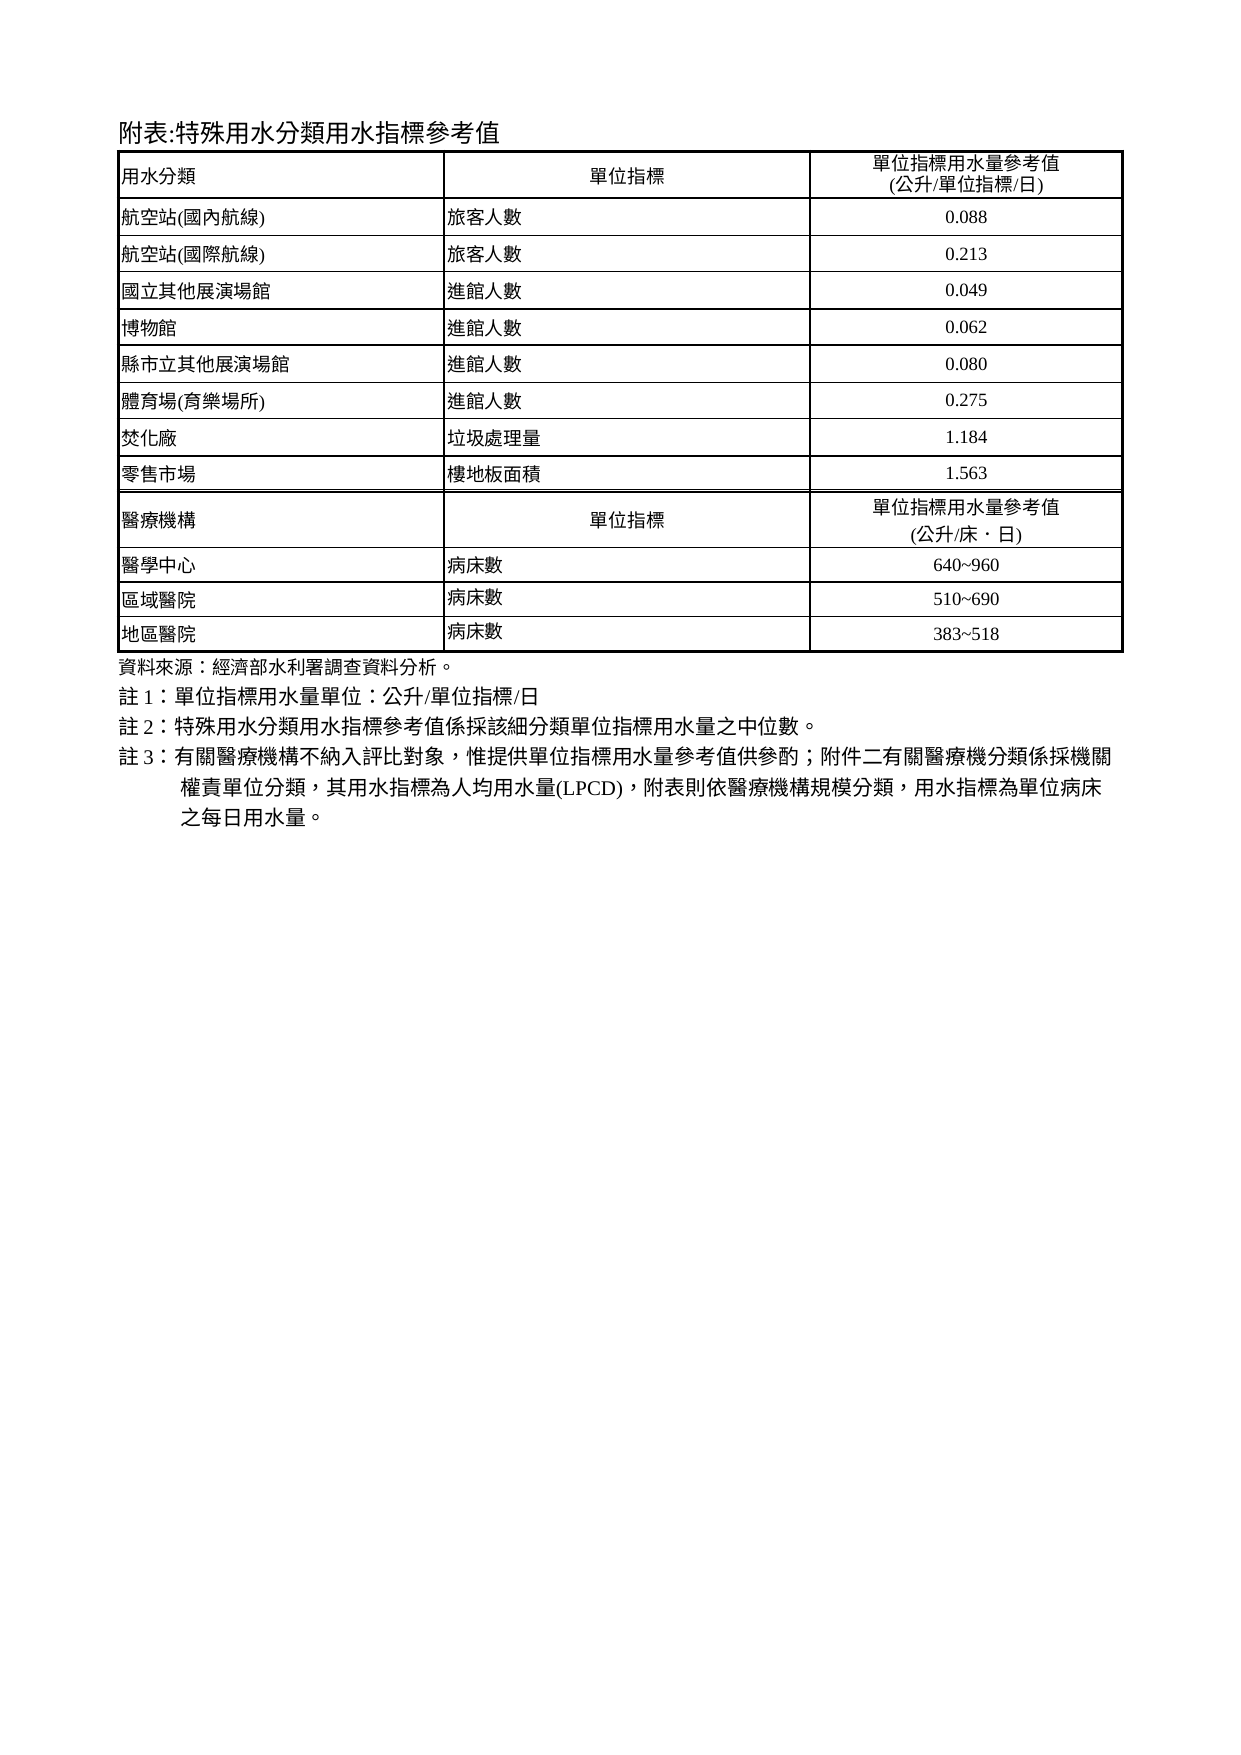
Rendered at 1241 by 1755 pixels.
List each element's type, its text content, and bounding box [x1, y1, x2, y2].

text 註3：有關醫療機構不納入評比對象，惟提供單位指標用水量參考值供參酌；附件二有關醫療機分類係採機關權責單位分類，其用水指標為人均用水量(LPCD)，附表則依醫療機構規模分類，用水指標為單位病床之每日用水量。 [118, 741, 1122, 831]
table_cell 樓地板面積 [445, 457, 809, 489]
table_cell 383~518 [811, 617, 1121, 650]
table_cell 進館人數 [445, 346, 809, 381]
table_cell 體育場(育樂場所) [120, 383, 443, 417]
table_cell 單位指標 [445, 493, 809, 547]
table_cell 0.275 [811, 383, 1121, 417]
text 附表:特殊用水分類用水指標參考值 [118, 113, 1122, 149]
table_cell 進館人數 [445, 310, 809, 344]
table_cell 國立其他展演場館 [120, 272, 443, 308]
text 註1：單位指標用水量單位：公升/單位指標/日 [118, 680, 1122, 710]
table_cell 垃圾處理量 [445, 419, 809, 455]
table_cell 1.563 [811, 457, 1121, 489]
table_cell 醫學中心 [120, 548, 443, 581]
table_cell 0.049 [811, 272, 1121, 308]
table_cell 0.062 [811, 310, 1121, 344]
table_cell 零售市場 [120, 457, 443, 489]
table_cell 進館人數 [445, 272, 809, 308]
table_cell 0.213 [811, 236, 1121, 271]
table_cell 0.088 [811, 199, 1121, 234]
table_cell 旅客人數 [445, 199, 809, 234]
table_cell 0.080 [811, 346, 1121, 381]
table_cell 航空站(國內航線) [120, 199, 443, 234]
table_cell 單位指標用水量參考值 (公升/床．日) [811, 493, 1121, 547]
table_cell 病床數 [445, 583, 809, 616]
table_header 單位指標用水量參考值 (公升/單位指標/日) [811, 153, 1121, 197]
table_cell 醫療機構 [120, 493, 443, 547]
table_cell 病床數 [445, 548, 809, 581]
table_cell 640~960 [811, 548, 1121, 581]
table_cell 博物館 [120, 310, 443, 344]
text 資料來源：經濟部水利署調查資料分析。 [118, 653, 1122, 680]
table_cell 病床數 [445, 617, 809, 650]
table_cell 地區醫院 [120, 617, 443, 650]
table_header 單位指標 [445, 153, 809, 197]
table_cell 進館人數 [445, 383, 809, 417]
text 註2：特殊用水分類用水指標參考值係採該細分類單位指標用水量之中位數。 [118, 710, 1122, 741]
table_header 用水分類 [120, 153, 443, 197]
table_cell 1.184 [811, 419, 1121, 455]
table_cell 旅客人數 [445, 236, 809, 271]
table_cell 縣市立其他展演場館 [120, 346, 443, 381]
table_cell 焚化廠 [120, 419, 443, 455]
table_cell 510~690 [811, 583, 1121, 616]
table_cell 航空站(國際航線) [120, 236, 443, 271]
table_cell 區域醫院 [120, 583, 443, 616]
